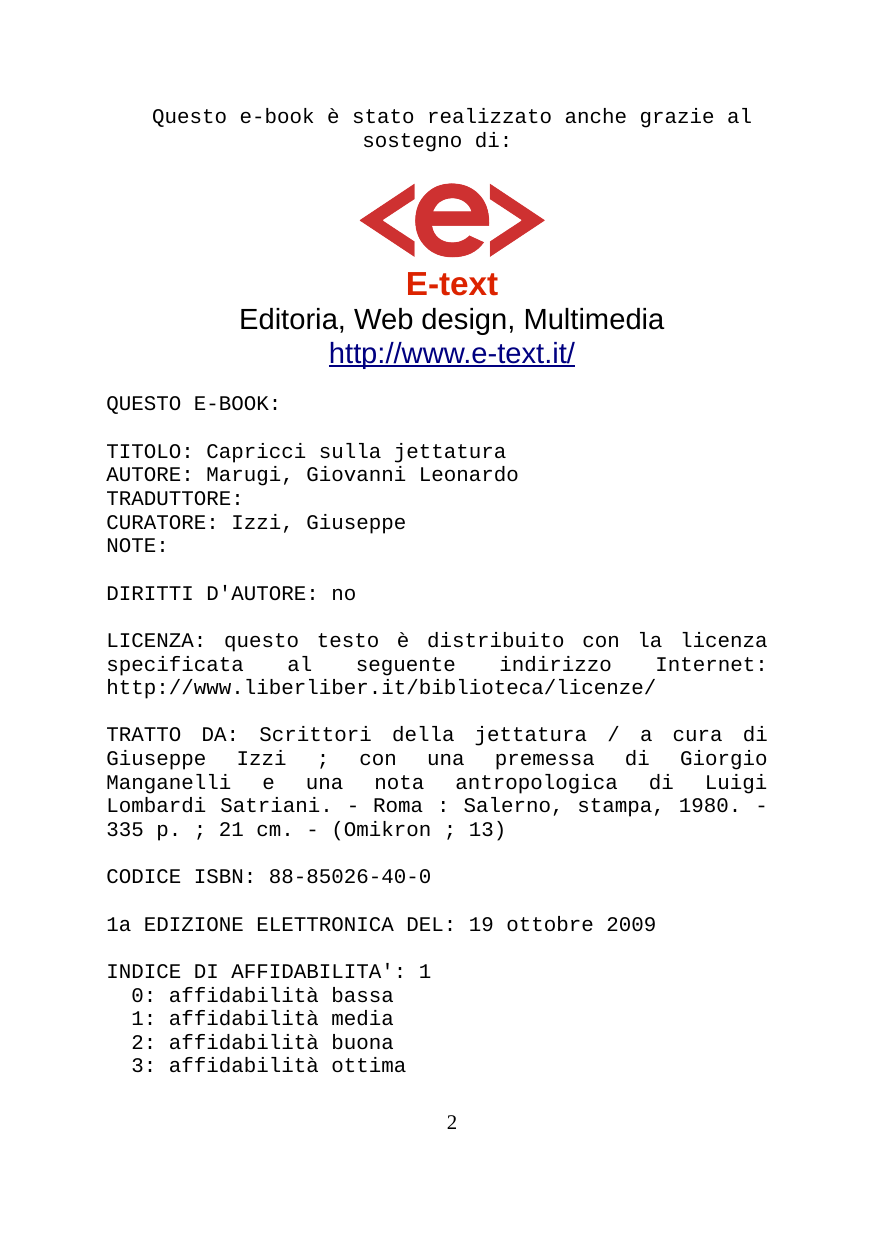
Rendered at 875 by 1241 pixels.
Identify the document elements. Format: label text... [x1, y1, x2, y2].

text 1a EDIZIONE ELETTRONICA DEL: 19 ottobre 2009 [106, 914, 768, 937]
text TRATTO DA: Scrittori della jettatura / a cura di Giuseppe Izzi ; con una premessa di Giorgio Manganelli e una nota antropologica di Luigi Lombardi Satriani. - Roma : Salerno, stampa, 1980. - 335 p. ; 21 cm. - (Omikron ; 13) [106, 724, 768, 843]
text 3: affidabilità ottima [106, 1056, 768, 1079]
text LICENZA: questo testo è distribuito con la licenza specificata al seguente indirizzo Internet: http://www.liberliber.it/biblioteca/licenze/ [106, 630, 768, 701]
text 1: affidabilità media [106, 1008, 768, 1032]
text CODICE ISBN: 88-85026-40-0 [106, 866, 768, 890]
picture [358, 183, 546, 258]
text E-text [106, 264, 768, 302]
text QUESTO E-BOOK: [106, 393, 768, 417]
text DIRITTI D'AUTORE: no [106, 583, 768, 606]
text INDICE DI AFFIDABILITA': 1 [106, 961, 768, 984]
text 2: affidabilità buona [106, 1032, 768, 1056]
text TRADUTTORE: [106, 488, 768, 512]
text TITOLO: Capricci sulla jettatura [106, 441, 768, 464]
text CURATORE: Izzi, Giuseppe [106, 512, 768, 535]
text Editoria, Web design, Multimedia [106, 302, 768, 336]
text http://www.e-text.it/ [106, 336, 768, 369]
text NOTE: [106, 535, 768, 559]
text 0: affidabilità bassa [106, 984, 768, 1008]
text AUTORE: Marugi, Giovanni Leonardo [106, 464, 768, 488]
text Questo e-book è stato realizzato anche grazie al sostegno di: [106, 106, 768, 153]
